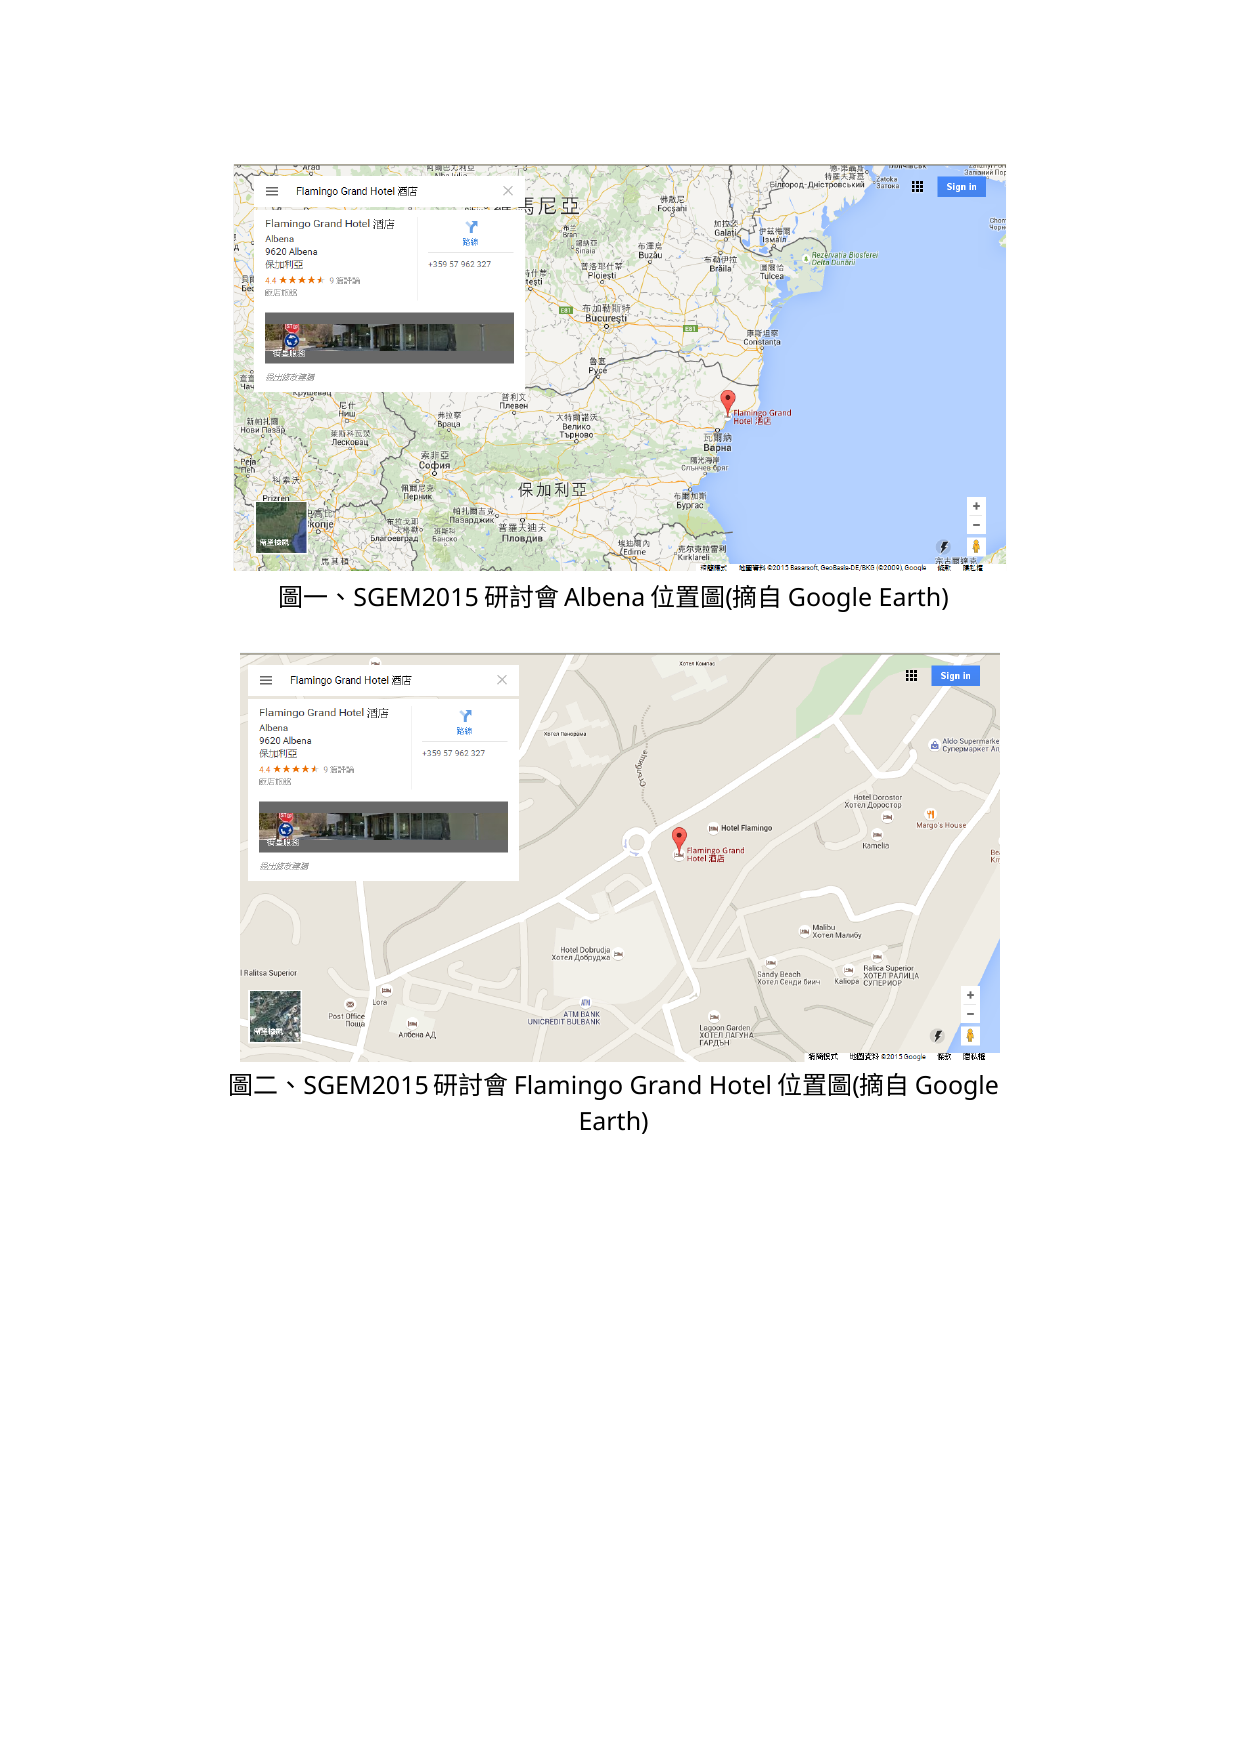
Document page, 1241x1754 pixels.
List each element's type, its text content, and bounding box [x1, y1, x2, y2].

picture [240, 652, 1000, 1062]
picture [233, 164, 1007, 571]
text 圖一、SGEM2015研討會Albena位置圖(摘自Google Earth) [203, 577, 1024, 614]
text 圖二、SGEM2015研討會Flamingo Grand Hotel位置圖(摘自Google Earth) [203, 1064, 1024, 1139]
